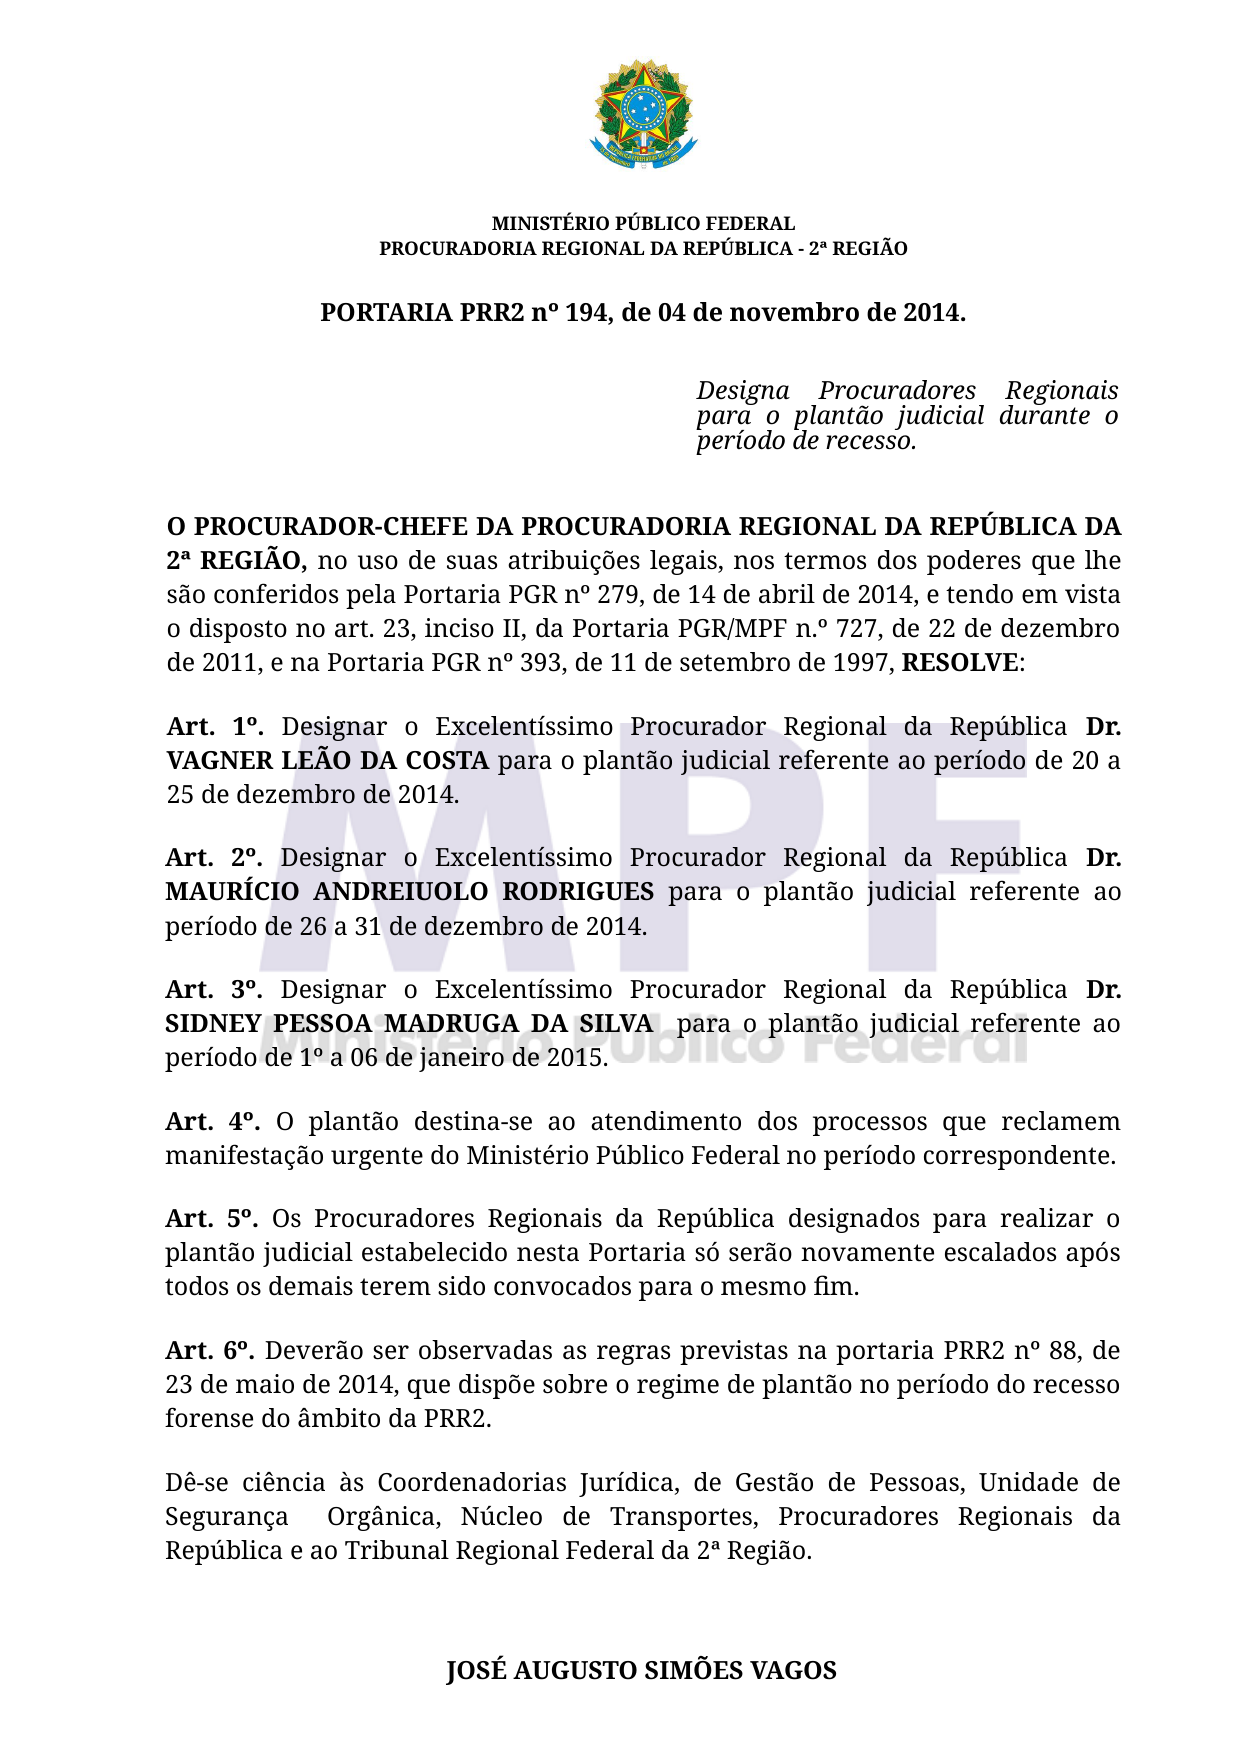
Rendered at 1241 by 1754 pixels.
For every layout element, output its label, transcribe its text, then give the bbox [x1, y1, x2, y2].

text Art. 1º. Designar o Excelentíssimo Procurador Regional da República Dr. VAGNER LEÃO DA COSTA para o plantão judicial referente ao período de 20 a 25 de dezembro de 2014. [166, 708, 1122, 811]
text Art. 3º. Designar o Excelentíssimo Procurador Regional da República Dr. SIDNEY PESSOA MADRUGA DA SILVA para o plantão judicial referente ao período de 1º a 06 de janeiro de 2015. [165, 972, 1122, 1074]
text PORTARIA PRR2 nº 194, de 04 de novembro de 2014. [165, 295, 1122, 329]
text PROCURADORIA REGIONAL DA REPÚBLICA - 2ª REGIÃO [165, 235, 1122, 261]
text O PROCURADOR-CHEFE DA PROCURADORIA REGIONAL DA REPÚBLICA DA 2ª REGIÃO, no uso de suas atribuições legais, nos termos dos poderes que lhe são conferidos pela Portaria PGR nº 279, de 14 de abril de 2014, e tendo em vista o disposto no art. 23, inciso II, da Portaria PGR/MPF n.º 727, de 22 de dezembro de 2011, e na Portaria PGR nº 393, de 11 de setembro de 1997, RESOLVE: [166, 508, 1122, 679]
text MINISTÉRIO PÚBLICO FEDERAL [165, 210, 1122, 235]
picture [585, 56, 702, 172]
text Art. 2º. Designar o Excelentíssimo Procurador Regional da República Dr. MAURÍCIO ANDREIUOLO RODRIGUES para o plantão judicial referente ao período de 26 a 31 de dezembro de 2014. [165, 840, 1122, 942]
picture [259, 942, 1028, 972]
text Art. 5º. Os Procuradores Regionais da República designados para realizar o plantão judicial estabelecido nesta Portaria só serão novamente escalados após todos os demais terem sido convocados para o mesmo fim. [165, 1201, 1122, 1303]
text Art. 6º. Deverão ser observadas as regras previstas na portaria PRR2 nº 88, de 23 de maio de 2014, que dispõe sobre o regime de plantão no período do recesso forense do âmbito da PRR2. [165, 1333, 1122, 1435]
text JOSÉ AUGUSTO SIMÕES VAGOS [165, 1653, 1119, 1687]
text Dê-se ciência às Coordenadorias Jurídica, de Gestão de Pessoas, Unidade de Segurança Orgânica, Núcleo de Transportes, Procuradores Regionais da República e ao Tribunal Regional Federal da 2ª Região. [165, 1464, 1122, 1566]
text Art. 4º. O plantão destina-se ao atendimento dos processos que reclamem manifestação urgente do Ministério Público Federal no período correspondente. [165, 1103, 1122, 1171]
text Designa Procuradores Regionais para o plantão judicial durante o período de recesso. [697, 379, 1122, 454]
picture [259, 811, 1028, 840]
